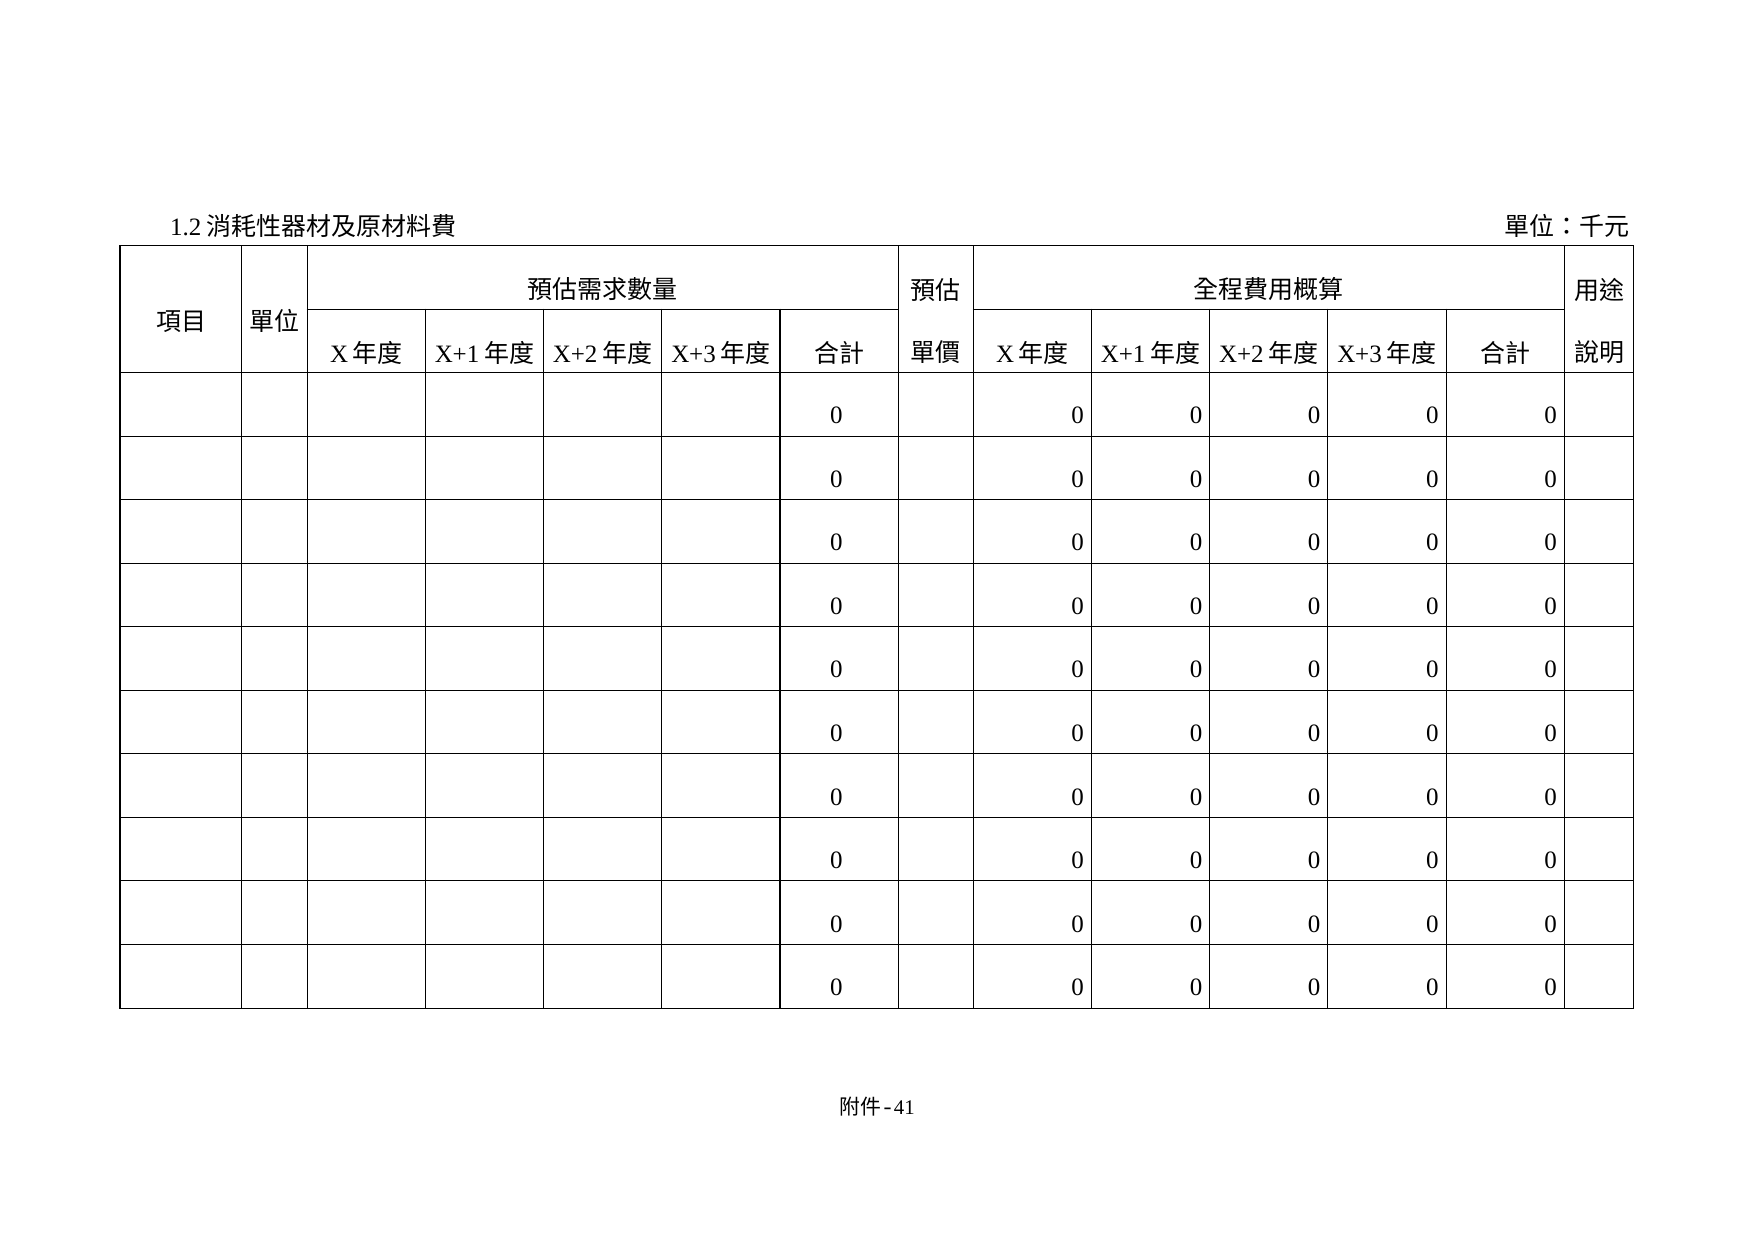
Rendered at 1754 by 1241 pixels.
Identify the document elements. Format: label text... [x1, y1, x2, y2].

table_cell [121, 754, 241, 817]
table_cell 0 [781, 500, 898, 563]
table_cell [308, 691, 425, 753]
table_cell 0 [781, 691, 898, 753]
table_header 單位 [242, 246, 307, 372]
table_cell [899, 881, 973, 944]
table_cell [544, 500, 661, 563]
table_cell [662, 373, 779, 436]
table_cell [1565, 500, 1633, 563]
table_cell [899, 437, 973, 499]
table_cell [426, 818, 543, 880]
table_cell 0 [1210, 373, 1327, 436]
table_cell [308, 564, 425, 626]
table_cell [426, 945, 543, 1007]
table_cell 0 [1447, 627, 1564, 690]
table_cell [242, 691, 307, 753]
table_cell [662, 818, 779, 880]
table_header 預估 單價 [899, 246, 973, 372]
table_cell 0 [974, 754, 1091, 817]
table_cell X+2年度 [544, 310, 661, 372]
table_cell 0 [1210, 881, 1327, 944]
table_cell [544, 373, 661, 436]
table_cell 合計 [1447, 310, 1564, 372]
table_cell 0 [1092, 691, 1209, 753]
table_cell 0 [1328, 500, 1446, 563]
table_cell 0 [1092, 818, 1209, 880]
table_cell [426, 437, 543, 499]
table_header 全程費用概算 [974, 246, 1564, 308]
table_cell [662, 691, 779, 753]
table_cell [426, 564, 543, 626]
table_cell 0 [1210, 500, 1327, 563]
table_cell 0 [781, 627, 898, 690]
table_cell [544, 945, 661, 1007]
table_cell [242, 754, 307, 817]
table_cell 0 [974, 945, 1091, 1007]
table_cell [899, 691, 973, 753]
table_cell 0 [1210, 945, 1327, 1007]
table_cell 0 [974, 818, 1091, 880]
table_cell X+3年度 [1328, 310, 1446, 372]
table_cell X+1年度 [426, 310, 543, 372]
table_cell [426, 691, 543, 753]
table_cell 0 [1092, 945, 1209, 1007]
table_cell [121, 500, 241, 563]
table_cell [899, 627, 973, 690]
table_cell [662, 500, 779, 563]
table_cell X+2年度 [1210, 310, 1327, 372]
table_cell [242, 945, 307, 1007]
table_cell 0 [1447, 437, 1564, 499]
table_cell 0 [1092, 754, 1209, 817]
table_cell [426, 373, 543, 436]
table_cell X+1年度 [1092, 310, 1209, 372]
table_cell [544, 691, 661, 753]
table_cell [899, 500, 973, 563]
table_cell 0 [1447, 945, 1564, 1007]
table_cell 0 [974, 500, 1091, 563]
table_cell [308, 500, 425, 563]
table_cell 0 [1447, 500, 1564, 563]
table_cell 0 [1210, 564, 1327, 626]
table_cell [544, 754, 661, 817]
table_cell [1565, 818, 1633, 880]
table_cell [308, 373, 425, 436]
table_cell 0 [1328, 437, 1446, 499]
table_cell [662, 564, 779, 626]
table_cell 0 [974, 691, 1091, 753]
table_cell 0 [1447, 564, 1564, 626]
table_cell [662, 881, 779, 944]
table_cell 0 [1210, 437, 1327, 499]
table_cell [1565, 691, 1633, 753]
table_cell 0 [974, 627, 1091, 690]
table_cell [899, 373, 973, 436]
table_cell [121, 945, 241, 1007]
table_cell [121, 437, 241, 499]
table_cell 0 [1447, 691, 1564, 753]
table_cell [242, 500, 307, 563]
table_cell 0 [1092, 500, 1209, 563]
table_cell [121, 373, 241, 436]
table_cell [242, 818, 307, 880]
table_cell [308, 754, 425, 817]
table_cell 0 [1210, 691, 1327, 753]
text 1.2消耗性器材及原材料費 單位：千元 [170, 182, 1634, 245]
table_cell [1565, 881, 1633, 944]
table_cell [1565, 945, 1633, 1007]
table_cell 0 [1328, 373, 1446, 436]
table_cell 0 [1328, 691, 1446, 753]
table_cell 0 [1328, 564, 1446, 626]
table_cell 0 [1328, 945, 1446, 1007]
table_cell [121, 691, 241, 753]
table_cell [242, 437, 307, 499]
table_cell [121, 881, 241, 944]
table_cell [308, 627, 425, 690]
table_cell 0 [974, 564, 1091, 626]
table_cell 0 [1092, 627, 1209, 690]
table_cell 0 [781, 818, 898, 880]
table_cell [242, 627, 307, 690]
table_cell [1565, 437, 1633, 499]
table_cell [544, 437, 661, 499]
table_cell 0 [1447, 818, 1564, 880]
table_cell [308, 437, 425, 499]
table_cell [242, 881, 307, 944]
table_cell [121, 818, 241, 880]
table_cell 0 [1092, 437, 1209, 499]
table_cell 0 [1447, 754, 1564, 817]
table_cell 0 [1210, 627, 1327, 690]
table_cell [426, 627, 543, 690]
table_cell X年度 [308, 310, 425, 372]
table_cell 0 [1092, 373, 1209, 436]
table_cell [308, 818, 425, 880]
table_cell 0 [781, 373, 898, 436]
table_cell 0 [974, 437, 1091, 499]
table_cell 0 [1328, 818, 1446, 880]
table_cell [242, 564, 307, 626]
table_header 項目 [121, 246, 241, 372]
table_cell 0 [781, 945, 898, 1007]
table_cell [121, 564, 241, 626]
table_cell [544, 564, 661, 626]
table_cell 0 [1328, 627, 1446, 690]
table_cell [662, 437, 779, 499]
table_cell [1565, 754, 1633, 817]
table_cell X年度 [974, 310, 1091, 372]
table_cell [242, 373, 307, 436]
table_cell 合計 [781, 310, 898, 372]
table_cell [1565, 373, 1633, 436]
table_cell [308, 881, 425, 944]
table_cell 0 [1092, 564, 1209, 626]
table_cell [544, 881, 661, 944]
table_cell 0 [781, 754, 898, 817]
table_cell [426, 754, 543, 817]
table_cell 0 [974, 881, 1091, 944]
table_cell 0 [974, 373, 1091, 436]
table_cell [308, 945, 425, 1007]
table_cell 0 [781, 881, 898, 944]
table_cell 0 [1447, 373, 1564, 436]
table_cell [899, 754, 973, 817]
table_cell 0 [1092, 881, 1209, 944]
table_cell [662, 754, 779, 817]
table_cell 0 [1328, 881, 1446, 944]
table_cell [662, 945, 779, 1007]
table_cell [544, 627, 661, 690]
table_cell [426, 881, 543, 944]
table_cell [899, 945, 973, 1007]
table_cell [899, 564, 973, 626]
table_cell [1565, 627, 1633, 690]
table_cell X+3年度 [662, 310, 779, 372]
table_cell [544, 818, 661, 880]
table_cell 0 [781, 564, 898, 626]
table_cell 0 [1447, 881, 1564, 944]
table_cell 0 [1210, 754, 1327, 817]
table_cell 0 [1328, 754, 1446, 817]
table_header 預估需求數量 [308, 246, 898, 308]
table_cell 0 [1210, 818, 1327, 880]
table_header 用途說明 [1565, 246, 1633, 372]
table_cell [662, 627, 779, 690]
table_cell [426, 500, 543, 563]
table_cell [1565, 564, 1633, 626]
table_cell 0 [781, 437, 898, 499]
table_cell [121, 627, 241, 690]
table_cell [899, 818, 973, 880]
